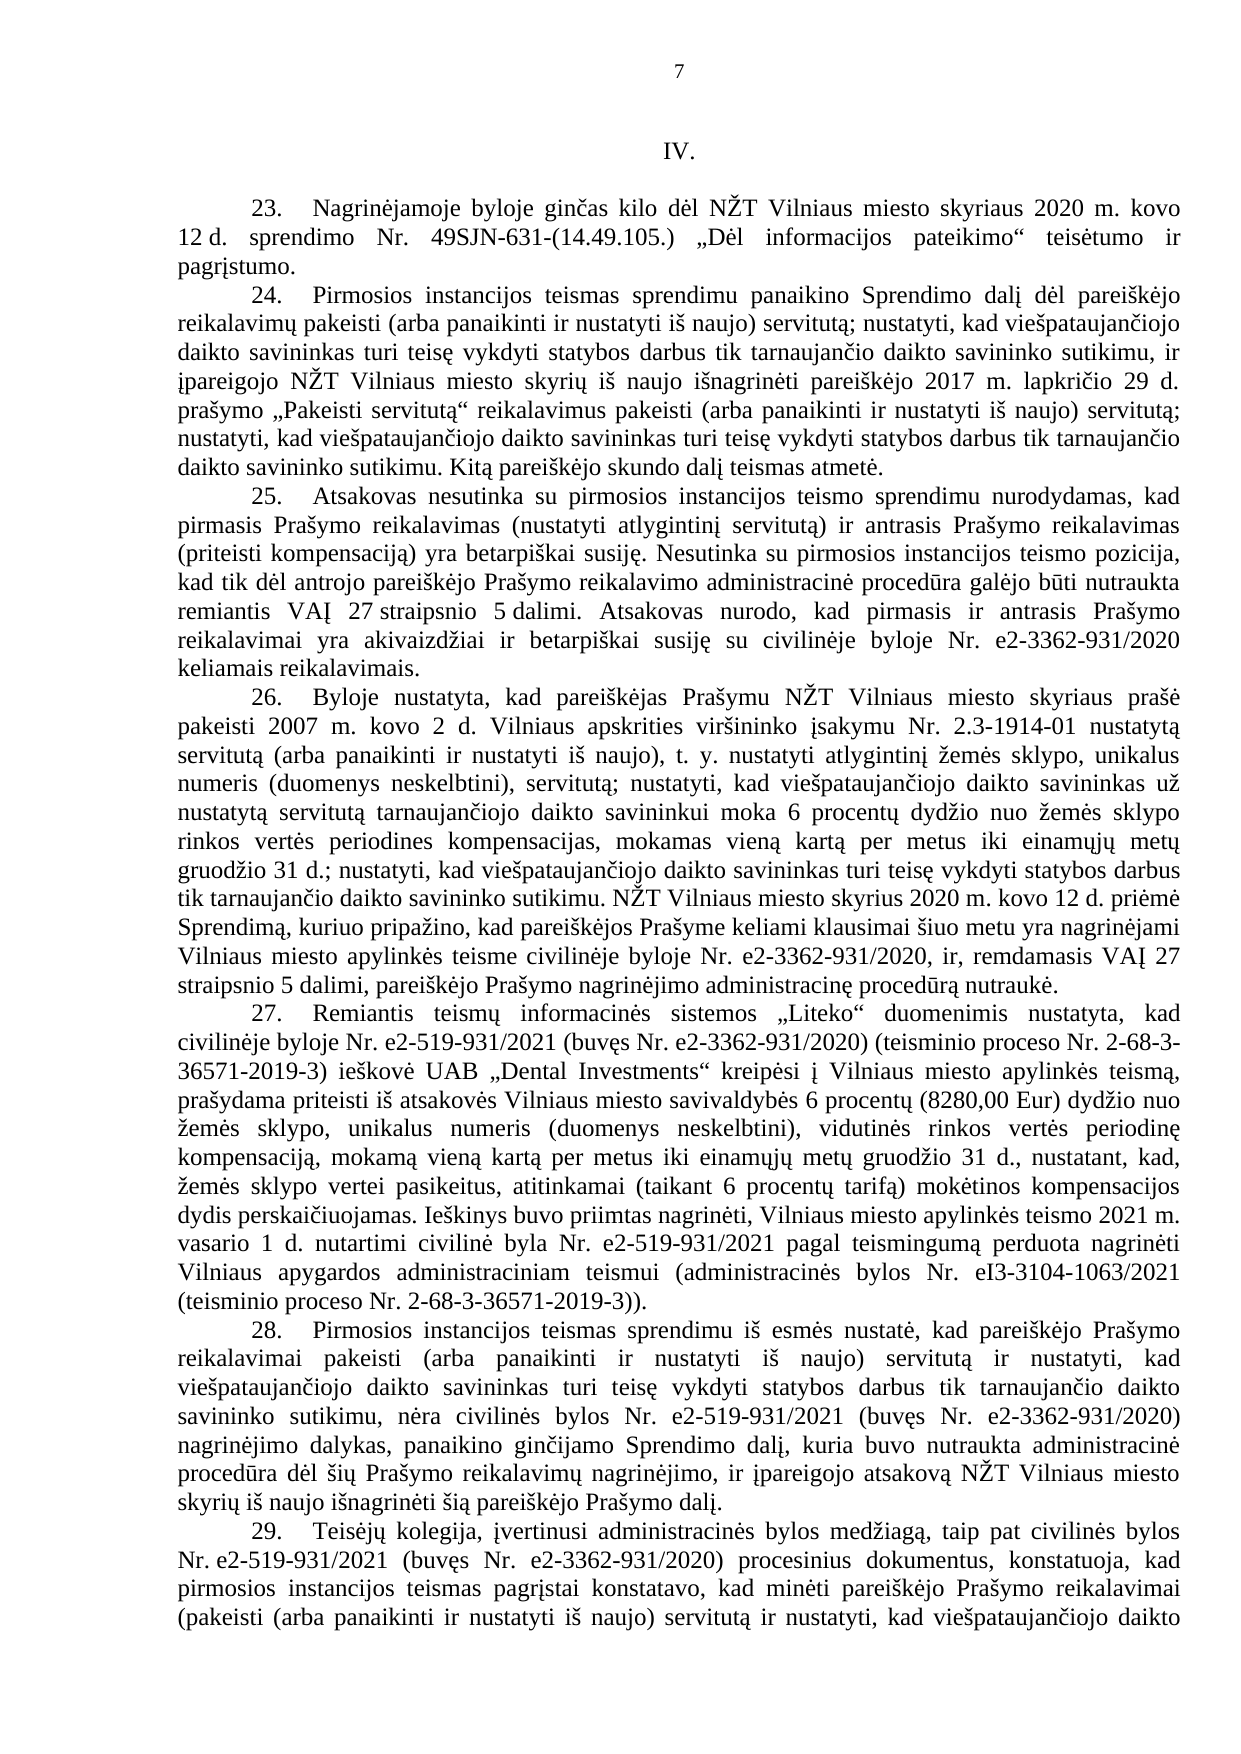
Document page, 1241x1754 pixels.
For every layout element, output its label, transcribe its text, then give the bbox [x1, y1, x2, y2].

text 23. Nagrinėjamoje byloje ginčas kilo dėl NŽT Vilniaus miesto skyriaus 2020 m. kovo 12 d. sprendimo Nr. 49SJN-631-(14.49.105.) „Dėl informacijos pateikimo“ teisėtumo ir pagrįstumo. [177, 193, 1181, 280]
text 29. Teisėjų kolegija, įvertinusi administracinės bylos medžiagą, taip pat civilinės bylos Nr. e2-519-931/2021 (buvęs Nr. e2-3362-931/2020) procesinius dokumentus, konstatuoja, kad pirmosios instancijos teismas pagrįstai konstatavo, kad minėti pareiškėjo Prašymo reikalavimai (pakeisti (arba panaikinti ir nustatyti iš naujo) servitutą ir nustatyti, kad viešpataujančiojo daikto [177, 1516, 1181, 1631]
text 26. Byloje nustatyta, kad pareiškėjas Prašymu NŽT Vilniaus miesto skyriaus prašė pakeisti 2007 m. kovo 2 d. Vilniaus apskrities viršininko įsakymu Nr. 2.3-1914-01 nustatytą servitutą (arba panaikinti ir nustatyti iš naujo), t. y. nustatyti atlygintinį žemės sklypo, unikalus numeris (duomenys neskelbtini), servitutą; nustatyti, kad viešpataujančiojo daikto savininkas už nustatytą servitutą tarnaujančiojo daikto savininkui moka 6 procentų dydžio nuo žemės sklypo rinkos vertės periodines kompensacijas, mokamas vieną kartą per metus iki einamųjų metų gruodžio 31 d.; nustatyti, kad viešpataujančiojo daikto savininkas turi teisę vykdyti statybos darbus tik tarnaujančio daikto savininko sutikimu. NŽT Vilniaus miesto skyrius 2020 m. kovo 12 d. priėmė Sprendimą, kuriuo pripažino, kad pareiškėjos Prašyme keliami klausimai šiuo metu yra nagrinėjami Vilniaus miesto apylinkės teisme civilinėje byloje Nr. e2-3362-931/2020, ir, remdamasis VAĮ 27 straipsnio 5 dalimi, pareiškėjo Prašymo nagrinėjimo administracinę procedūrą nutraukė. [177, 682, 1181, 998]
text IV. [177, 136, 1181, 165]
text 28. Pirmosios instancijos teismas sprendimu iš esmės nustatė, kad pareiškėjo Prašymo reikalavimai pakeisti (arba panaikinti ir nustatyti iš naujo) servitutą ir nustatyti, kad viešpataujančiojo daikto savininkas turi teisę vykdyti statybos darbus tik tarnaujančio daikto savininko sutikimu, nėra civilinės bylos Nr. e2-519-931/2021 (buvęs Nr. e2-3362-931/2020) nagrinėjimo dalykas, panaikino ginčijamo Sprendimo dalį, kuria buvo nutraukta administracinė procedūra dėl šių Prašymo reikalavimų nagrinėjimo, ir įpareigojo atsakovą NŽT Vilniaus miesto skyrių iš naujo išnagrinėti šią pareiškėjo Prašymo dalį. [177, 1315, 1181, 1516]
text 24. Pirmosios instancijos teismas sprendimu panaikino Sprendimo dalį dėl pareiškėjo reikalavimų pakeisti (arba panaikinti ir nustatyti iš naujo) servitutą; nustatyti, kad viešpataujančiojo daikto savininkas turi teisę vykdyti statybos darbus tik tarnaujančio daikto savininko sutikimu, ir įpareigojo NŽT Vilniaus miesto skyrių iš naujo išnagrinėti pareiškėjo 2017 m. lapkričio 29 d. prašymo „Pakeisti servitutą“ reikalavimus pakeisti (arba panaikinti ir nustatyti iš naujo) servitutą; nustatyti, kad viešpataujančiojo daikto savininkas turi teisę vykdyti statybos darbus tik tarnaujančio daikto savininko sutikimu. Kitą pareiškėjo skundo dalį teismas atmetė. [177, 280, 1181, 481]
text 25. Atsakovas nesutinka su pirmosios instancijos teismo sprendimu nurodydamas, kad pirmasis Prašymo reikalavimas (nustatyti atlygintinį servitutą) ir antrasis Prašymo reikalavimas (priteisti kompensaciją) yra betarpiškai susiję. Nesutinka su pirmosios instancijos teismo pozicija, kad tik dėl antrojo pareiškėjo Prašymo reikalavimo administracinė procedūra galėjo būti nutraukta remiantis VAĮ 27 straipsnio 5 dalimi. Atsakovas nurodo, kad pirmasis ir antrasis Prašymo reikalavimai yra akivaizdžiai ir betarpiškai susiję su civilinėje byloje Nr. e2-3362-931/2020 keliamais reikalavimais. [177, 481, 1181, 682]
text 27. Remiantis teismų informacinės sistemos „Liteko“ duomenimis nustatyta, kad civilinėje byloje Nr. e2-519-931/2021 (buvęs Nr. e2-3362-931/2020) (teisminio proceso Nr. 2-68-3-36571-2019-3) ieškovė UAB „Dental Investments“ kreipėsi į Vilniaus miesto apylinkės teismą, prašydama priteisti iš atsakovės Vilniaus miesto savivaldybės 6 procentų (8280,00 Eur) dydžio nuo žemės sklypo, unikalus numeris (duomenys neskelbtini), vidutinės rinkos vertės periodinę kompensaciją, mokamą vieną kartą per metus iki einamųjų metų gruodžio 31 d., nustatant, kad, žemės sklypo vertei pasikeitus, atitinkamai (taikant 6 procentų tarifą) mokėtinos kompensacijos dydis perskaičiuojamas. Ieškinys buvo priimtas nagrinėti, Vilniaus miesto apylinkės teismo 2021 m. vasario 1 d. nutartimi civilinė byla Nr. e2-519-931/2021 pagal teismingumą perduota nagrinėti Vilniaus apygardos administraciniam teismui (administracinės bylos Nr. eI3-3104-1063/2021 (teisminio proceso Nr. 2-68-3-36571-2019-3)). [177, 998, 1181, 1315]
